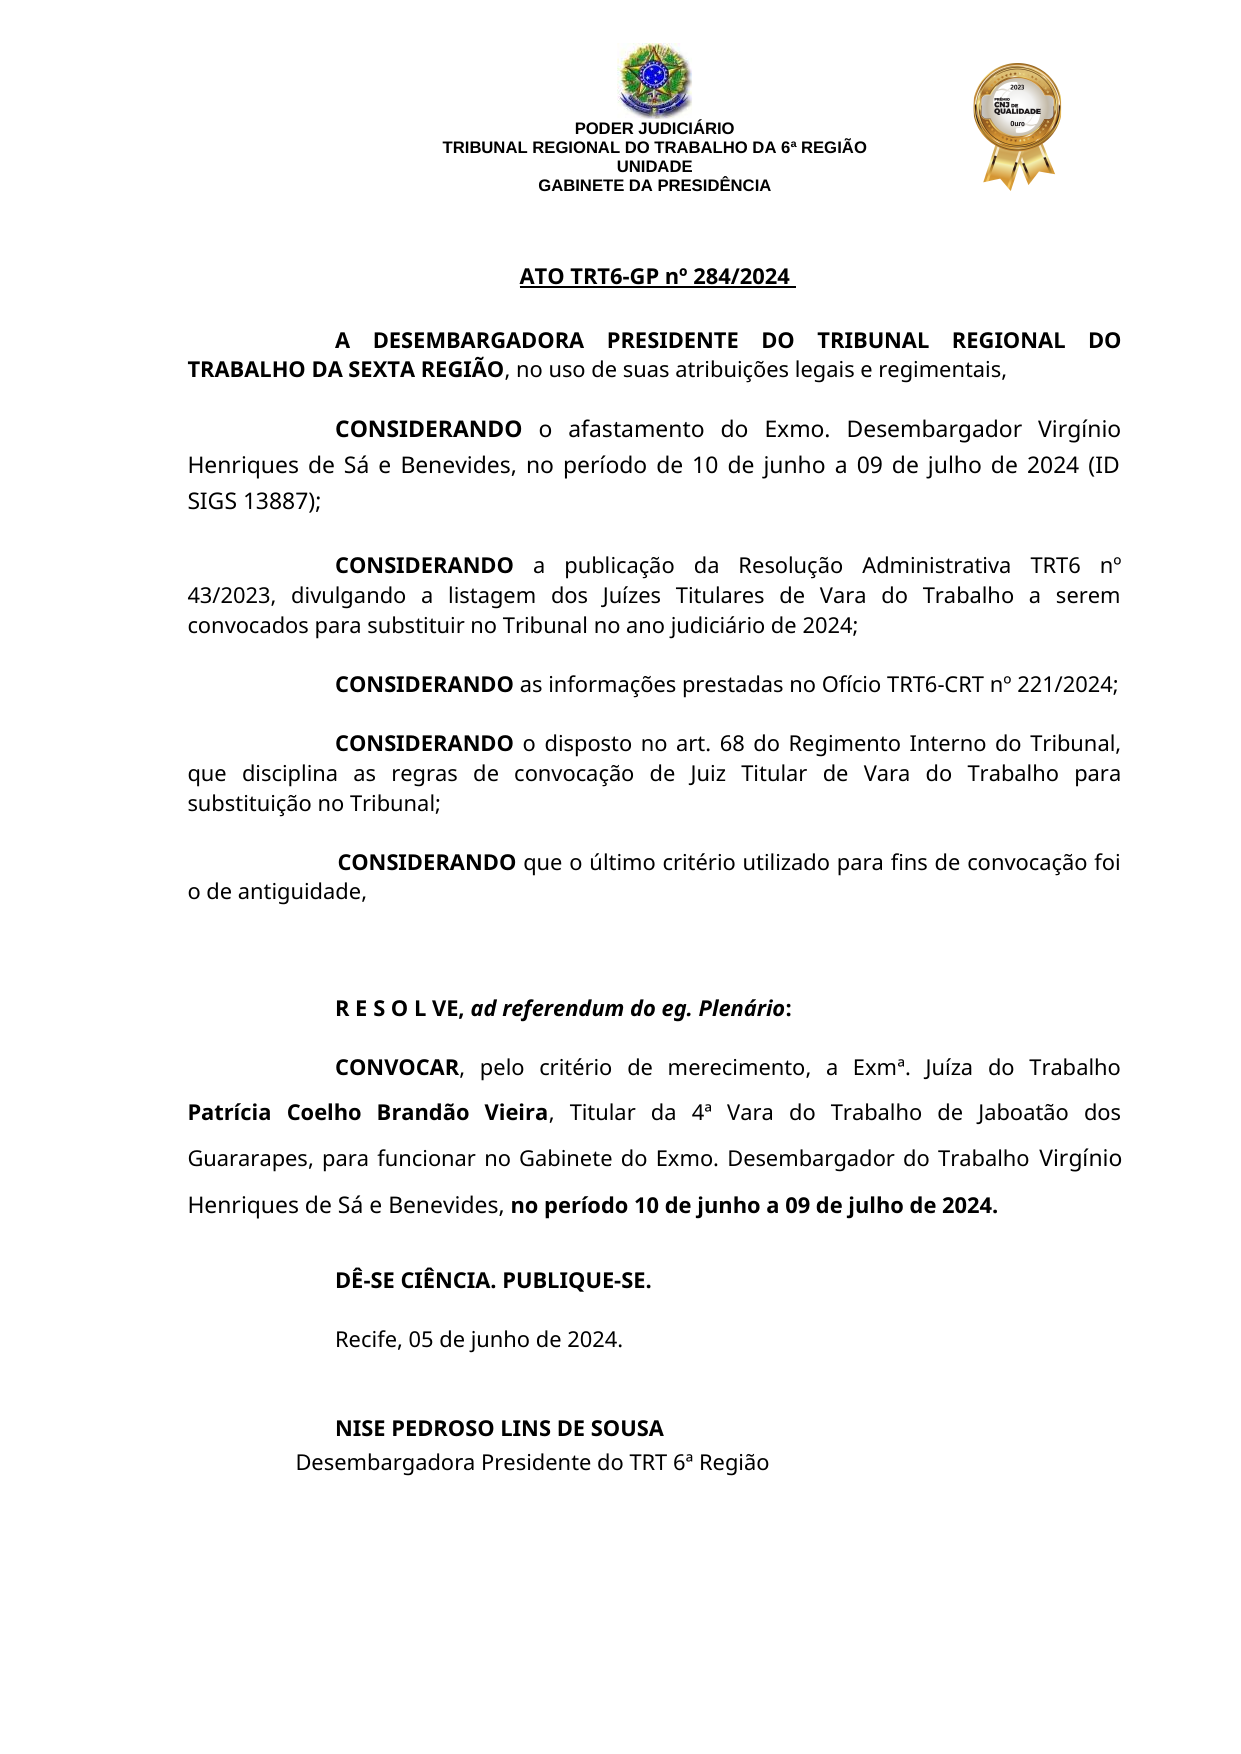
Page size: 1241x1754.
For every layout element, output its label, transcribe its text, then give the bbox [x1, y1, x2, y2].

picture [973, 63, 1062, 191]
text CONVOCAR, pelo critério de merecimento, a Exmª. Juíza do Trabalho Patrícia Coelho Brandão Vieira, Titular da 4ª Vara do Trabalho de Jaboatão dos Guararapes, para funcionar no Gabinete do Exmo. Desembargador do Trabalho Virgínio Henriques de Sá e Benevides, no período 10 de junho a 09 de julho de 2024. [187, 1052, 1122, 1220]
text ATO TRT6-GP nº 284/2024 [187, 261, 1122, 291]
text CONSIDERANDO o disposto no art. 68 do Regimento Interno do Tribunal, que disciplina as regras de convocação de Juiz Titular de Vara do Trabalho para substituição no Tribunal; [187, 728, 1122, 817]
text Desembargadora Presidente do TRT 6ª Região [187, 1447, 1122, 1477]
text CONSIDERANDO as informações prestadas no Ofício TRT6-CRT nº 221/2024; [187, 669, 1122, 699]
text Recife, 05 de junho de 2024. [187, 1324, 1122, 1354]
text R E S O L VE, ad referendum do eg. Plenário: [187, 993, 1122, 1023]
picture [617, 43, 693, 119]
text CONSIDERANDO o afastamento do Exmo. Desembargador Virgínio Henriques de Sá e Benevides, no período de 10 de junho a 09 de julho de 2024 (ID SIGS 13887); [187, 413, 1122, 517]
text A DESEMBARGADORA PRESIDENTE DO TRIBUNAL REGIONAL DO TRABALHO DA SEXTA REGIÃO, no uso de suas atribuições legais e regimentais, [187, 325, 1122, 384]
text CONSIDERANDO a publicação da Resolução Administrativa TRT6 nº 43/2023, divulgando a listagem dos Juízes Titulares de Vara do Trabalho a serem convocados para substituir no Tribunal no ano judiciário de 2024; [187, 550, 1122, 640]
text CONSIDERANDO que o último critério utilizado para fins de convocação foi o de antiguidade, [187, 846, 1122, 906]
text DÊ-SE CIÊNCIA. PUBLIQUE-SE. [187, 1265, 1122, 1295]
text NISE PEDROSO LINS DE SOUSA [187, 1413, 1122, 1443]
